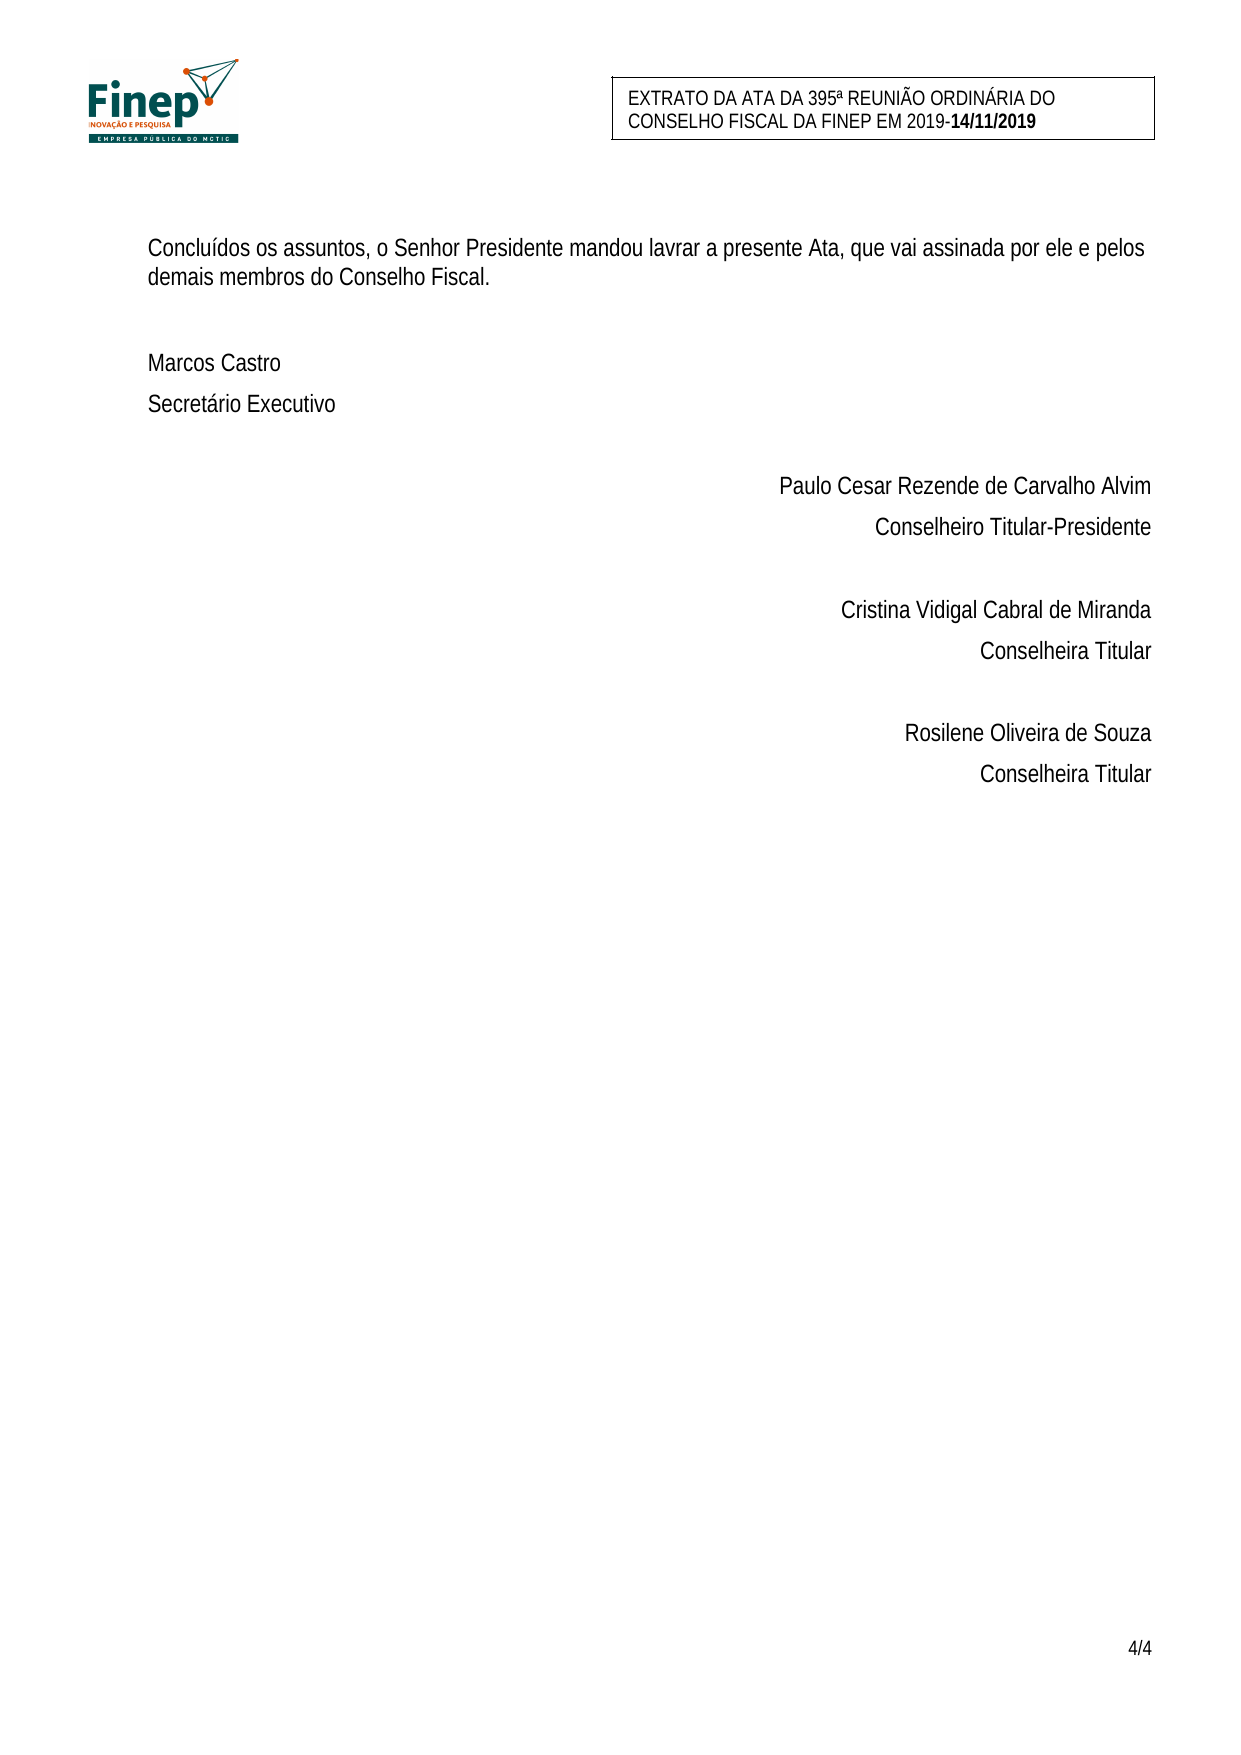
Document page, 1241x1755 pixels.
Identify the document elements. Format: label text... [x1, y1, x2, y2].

text Concluídos os assuntos, o Senhor Presidente mandou lavrar a presente Ata, que vai assinada por ele e pelos demais membros do Conselho Fiscal. [148, 233, 1147, 290]
text Marcos Castro [148, 348, 1152, 376]
text Paulo Cesar Rezende de Carvalho Alvim [148, 471, 1152, 500]
text Rosilene Oliveira de Souza [148, 718, 1152, 747]
text Conselheira Titular [148, 759, 1152, 788]
text Conselheiro Titular-Presidente [148, 512, 1152, 541]
text Cristina Vidigal Cabral de Miranda [148, 594, 1152, 623]
text Secretário Executivo [148, 389, 1152, 417]
text Conselheira Titular [443, 636, 1152, 664]
